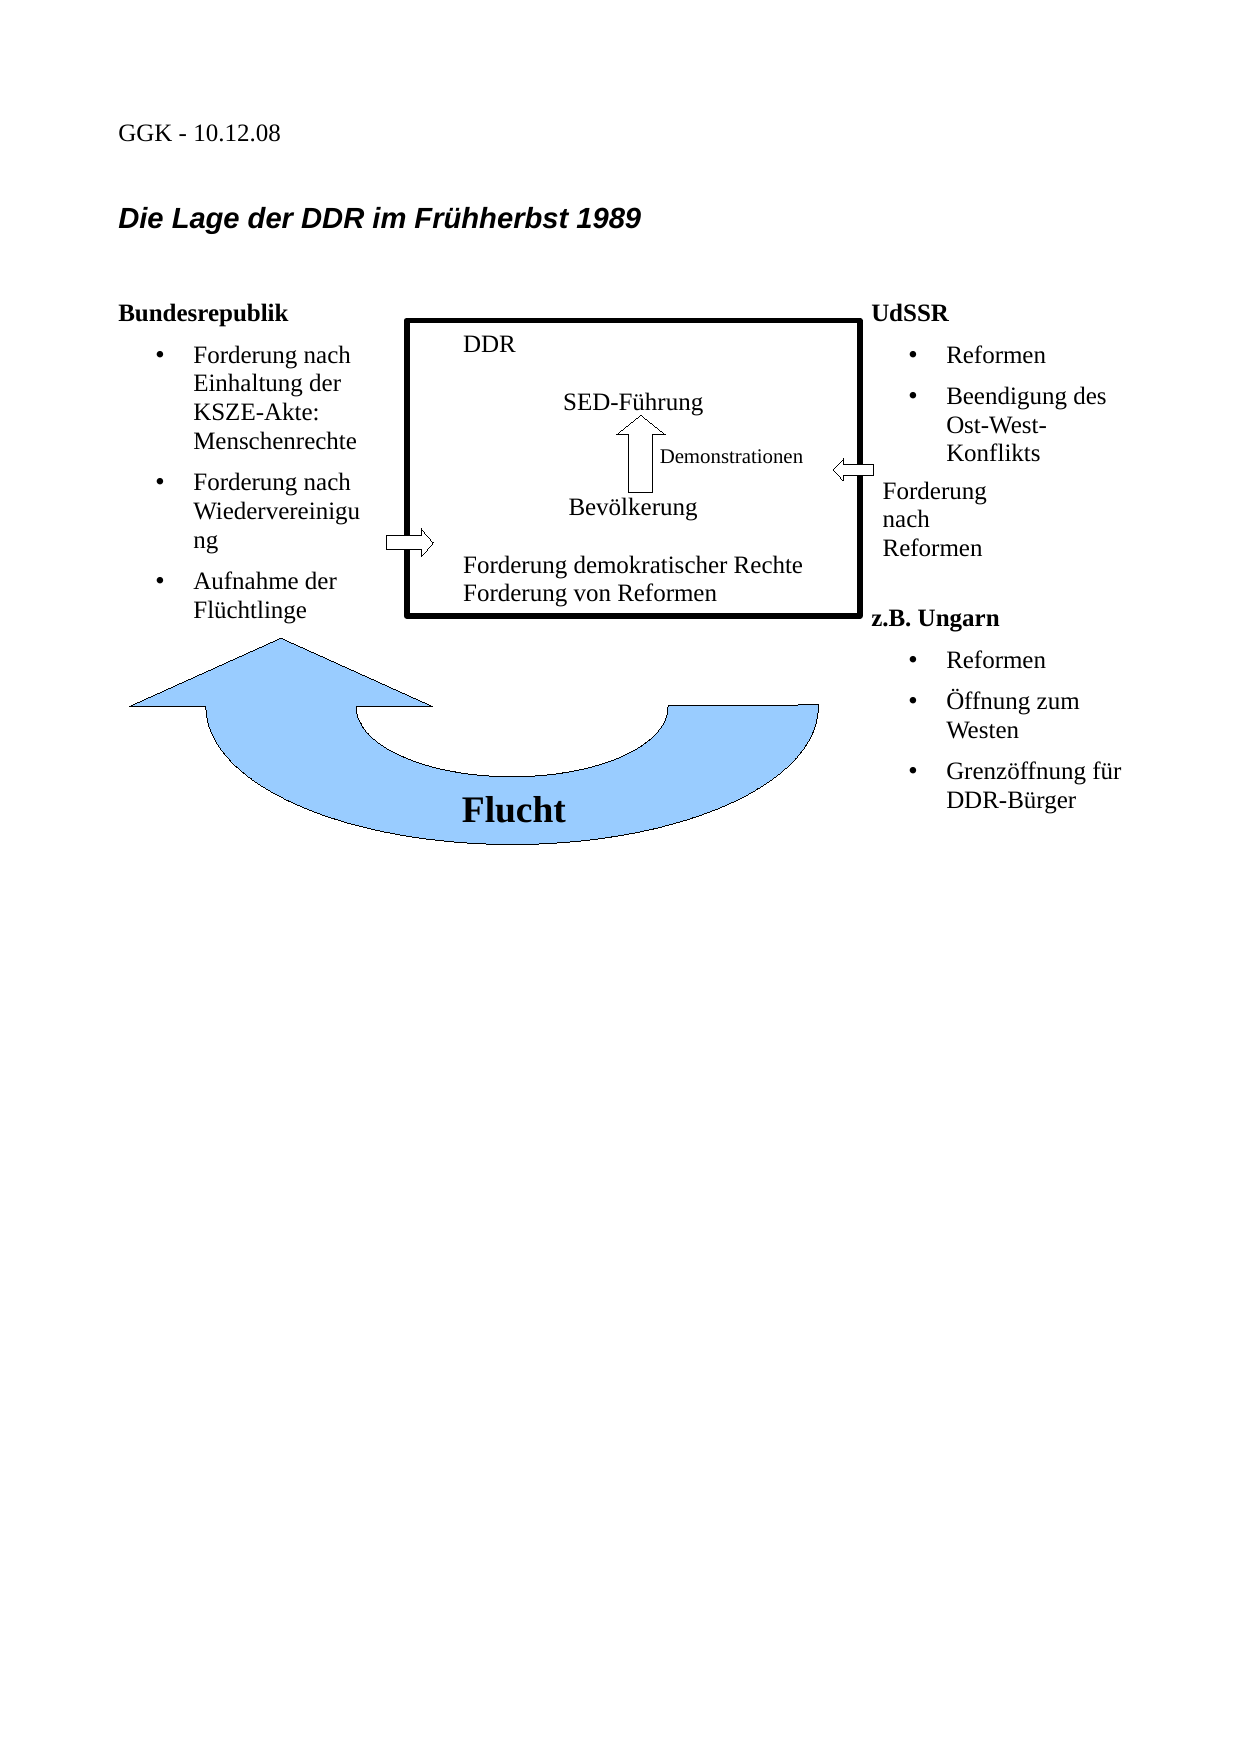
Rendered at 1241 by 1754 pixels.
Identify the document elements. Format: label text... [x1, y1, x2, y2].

list Öffnung zum Westen [908, 686, 1122, 743]
list Reformen [908, 340, 1122, 368]
list Aufnahme der Flüchtlinge [156, 566, 369, 623]
text Bundesrepublik [118, 298, 369, 327]
list Beendigung des Ost-West-Konflikts [908, 381, 1122, 467]
text UdSSR [871, 298, 1122, 327]
list Grenzöffnung für DDR-Bürger [908, 756, 1122, 813]
list Forderung nach Einhaltung der KSZE-Akte: Menschenrechte [156, 340, 369, 455]
subtitle Die Lage der DDR im Frühherbst 1989 [118, 201, 1122, 235]
list Reformen [908, 645, 1122, 673]
text z.B. Ungarn [871, 603, 1122, 632]
list Forderung nach Wiedervereinigung [156, 467, 369, 553]
